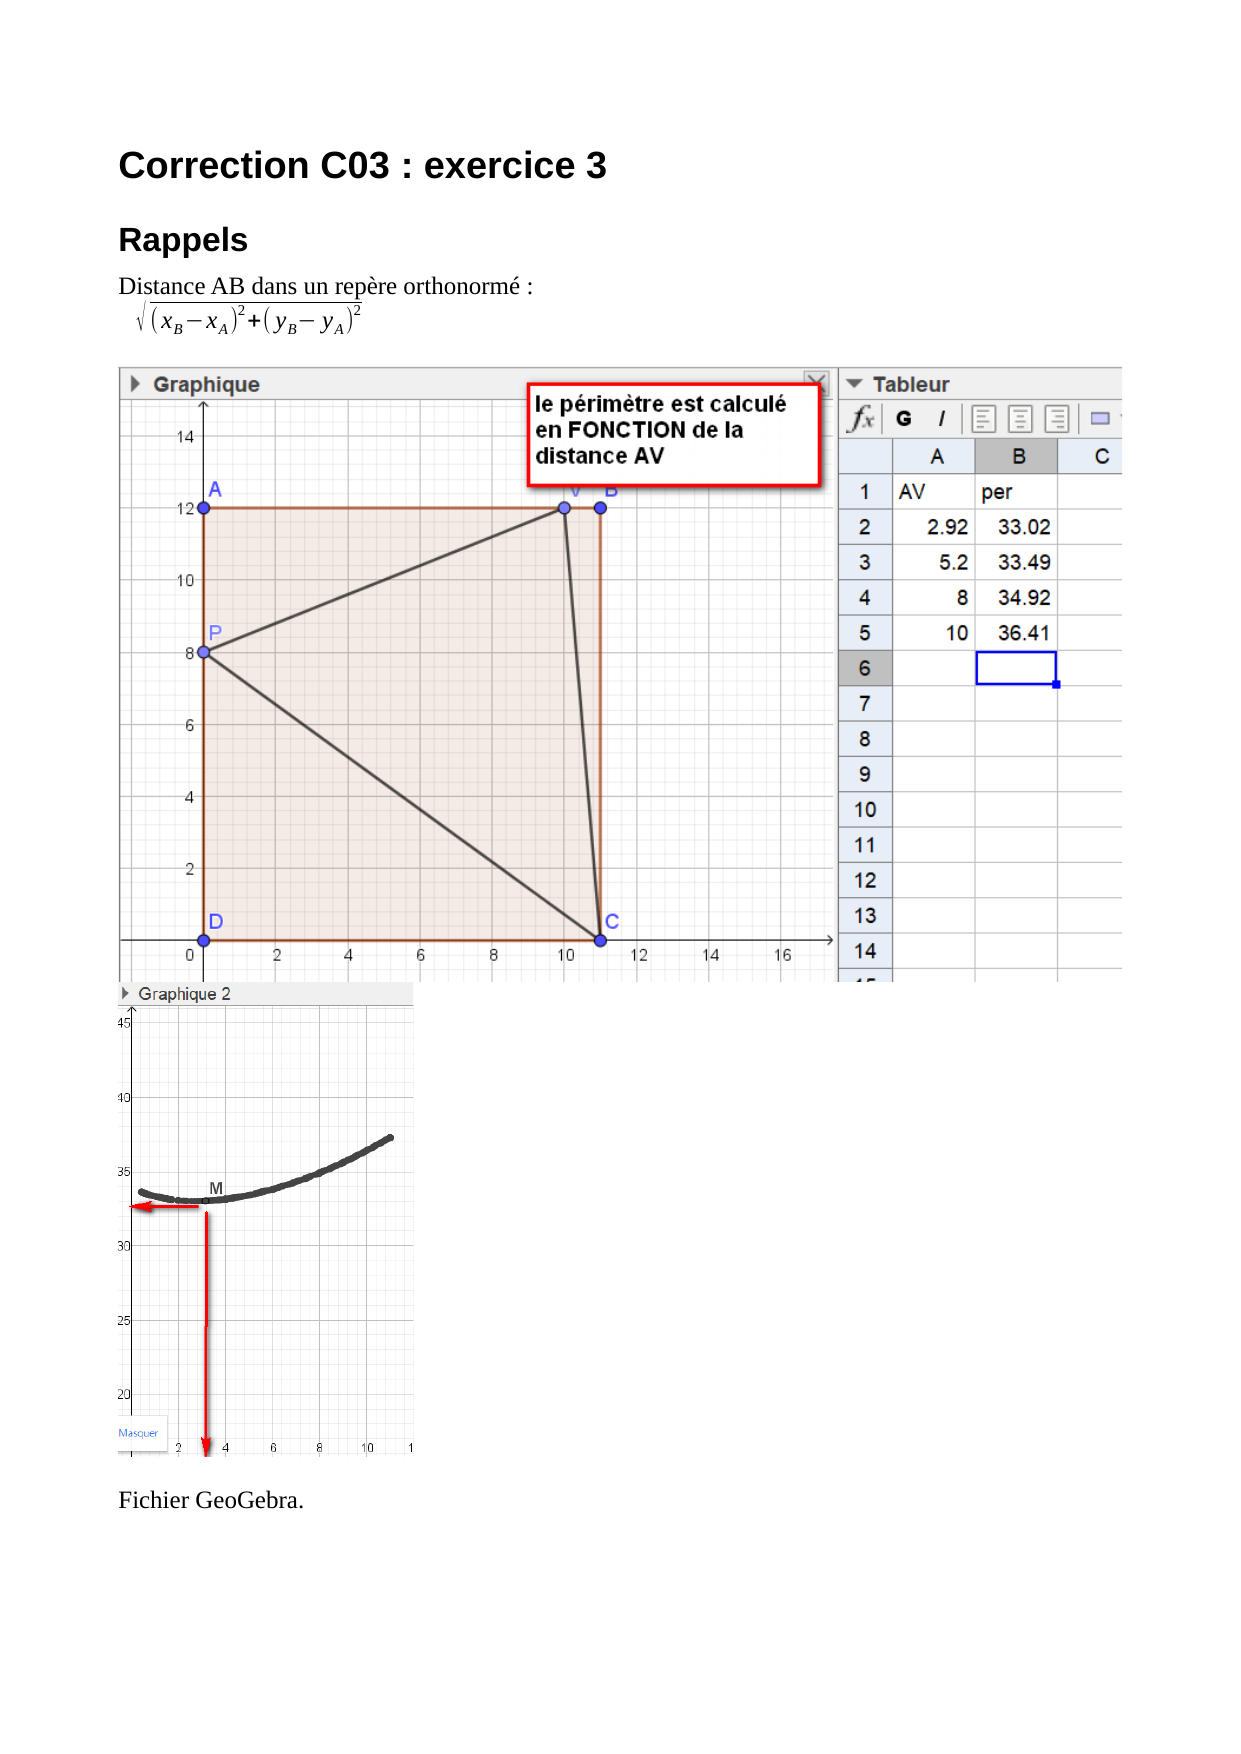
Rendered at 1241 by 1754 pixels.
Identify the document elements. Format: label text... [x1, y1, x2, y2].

text Fichier GeoGebra. [118, 1485, 1122, 1514]
subtitle Rappels [118, 220, 1122, 259]
picture [118, 366, 1123, 1457]
text Distance AB dans un repère orthonormé : [118, 271, 1122, 300]
subtitle Correction C03 : exercice 3 [118, 143, 1122, 187]
